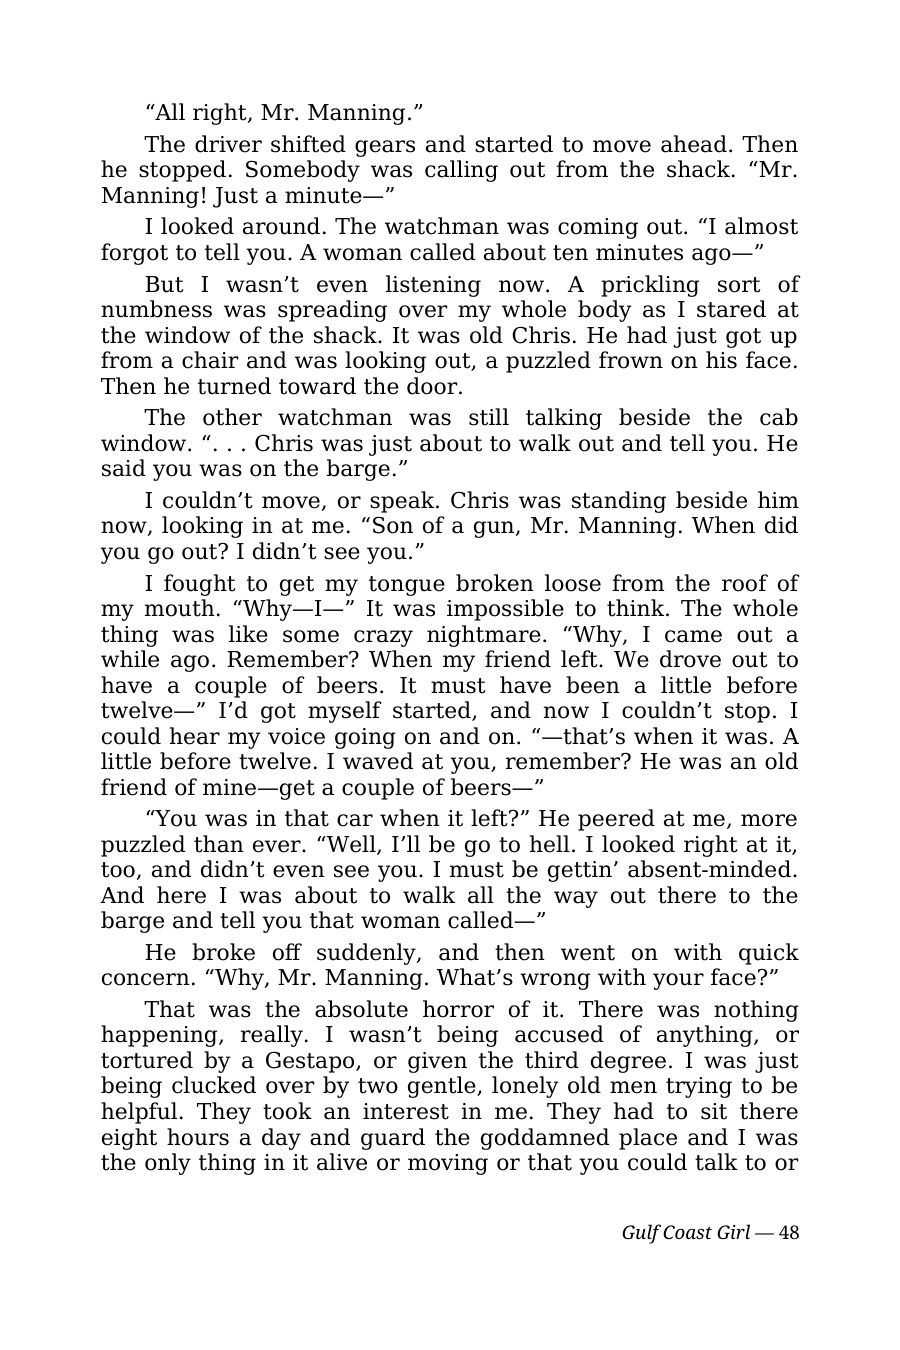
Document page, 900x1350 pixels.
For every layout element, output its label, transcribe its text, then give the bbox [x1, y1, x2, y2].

text The driver shifted gears and started to move ahead. Then he stopped. Somebody was calling out from the shack. “Mr. Manning! Just a minute—” [101, 132, 799, 209]
text I couldn’t move, or speak. Chris was standing beside him now, looking in at me. “Son of a gun, Mr. Manning. When did you go out? I didn’t see you.” [101, 488, 799, 564]
text The other watchman was still talking beside the cab window. “. . . Chris was just about to walk out and tell you. He said you was on the barge.” [101, 405, 799, 482]
text That was the absolute horror of it. There was nothing happening, really. I wasn’t being accused of anything, or tortured by a Gestapo, or given the third degree. I was just being clucked over by two gentle, lonely old men trying to be helpful. They took an interest in me. They had to sit there eight hours a day and guard the goddamned place and I was the only thing in it alive or moving or that you could talk to or [101, 997, 799, 1176]
text But I wasn’t even listening now. A prickling sort of numbness was spreading over my whole body as I stared at the window of the shack. It was old Chris. He had just got up from a chair and was looking out, a puzzled frown on his face. Then he turned toward the door. [101, 272, 799, 399]
text “All right, Mr. Manning.” [101, 101, 799, 126]
text “You was in that car when it left?” He peered at me, more puzzled than ever. “Well, I’ll be go to hell. I looked right at it, too, and didn’t even see you. I must be gettin’ absent-minded. And here I was about to walk all the way out there to the barge and tell you that woman called—” [101, 806, 799, 934]
text I fought to get my tongue broken loose from the roof of my mouth. “Why—I—” It was impossible to think. The whole thing was like some crazy nightmare. “Why, I came out a while ago. Remember? When my friend left. We drove out to have a couple of beers. It must have been a little before twelve—” I’d got myself started, and now I couldn’t stop. I could hear my voice going on and on. “—that’s when it was. A little before twelve. I waved at you, remember? He was an old friend of mine—get a couple of beers—” [101, 571, 799, 800]
text He broke off suddenly, and then went on with quick concern. “Why, Mr. Manning. What’s wrong with your face?” [101, 940, 799, 991]
text I looked around. The watchman was coming out. “I almost forgot to tell you. A woman called about ten minutes ago—” [101, 215, 799, 266]
